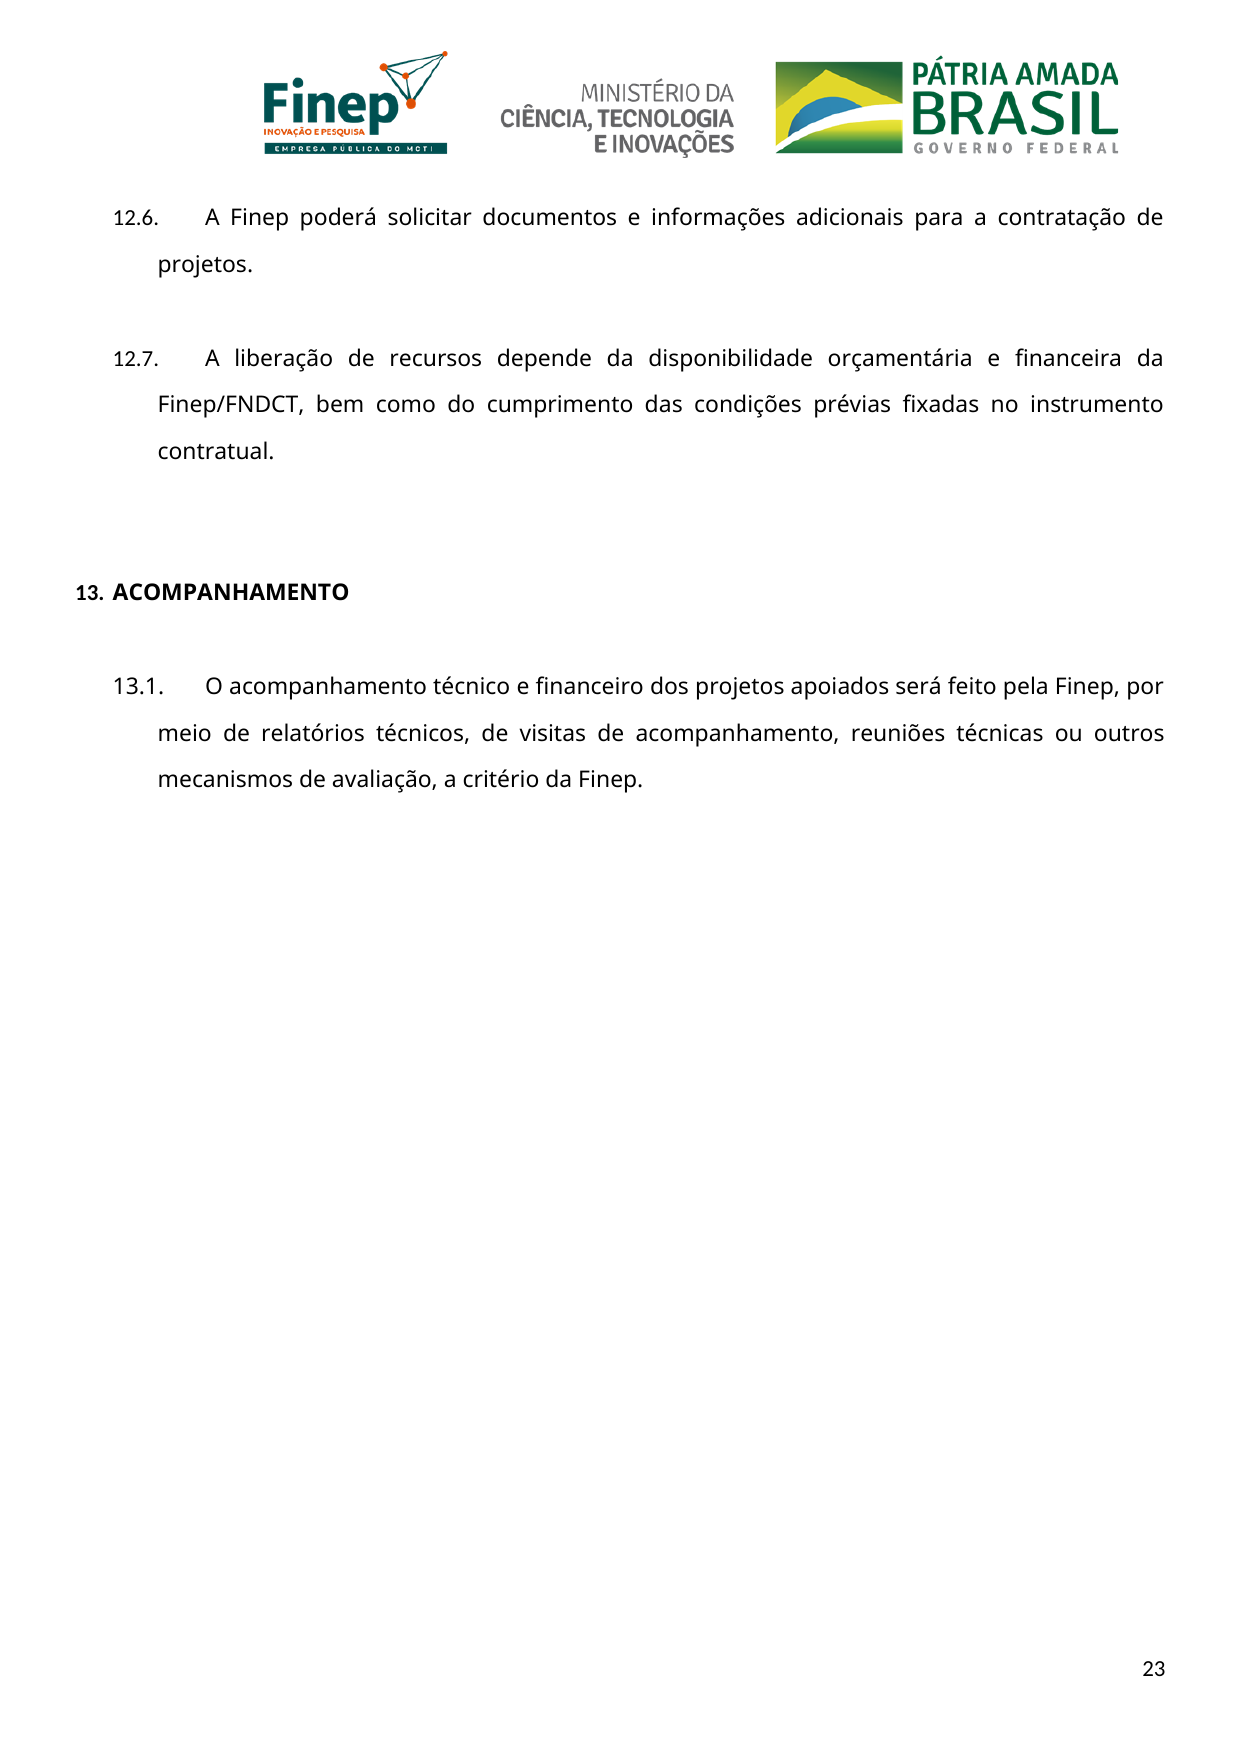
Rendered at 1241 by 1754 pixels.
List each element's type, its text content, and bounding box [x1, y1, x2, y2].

list ACOMPANHAMENTO [75, 576, 1165, 607]
list A liberação de recursos depende da disponibilidade orçamentária e financeira da Finep/FNDCT, bem como do cumprimento das condições prévias fixadas no instrumento contratual. [112, 341, 1165, 466]
list A Finep poderá solicitar documentos e informações adicionais para a contratação de projetos. [112, 201, 1165, 279]
list O acompanhamento técnico e financeiro dos projetos apoiados será feito pela Finep, por meio de relatórios técnicos, de visitas de acompanhamento, reuniões técnicas ou outros mecanismos de avaliação, a critério da Finep. [112, 669, 1165, 794]
